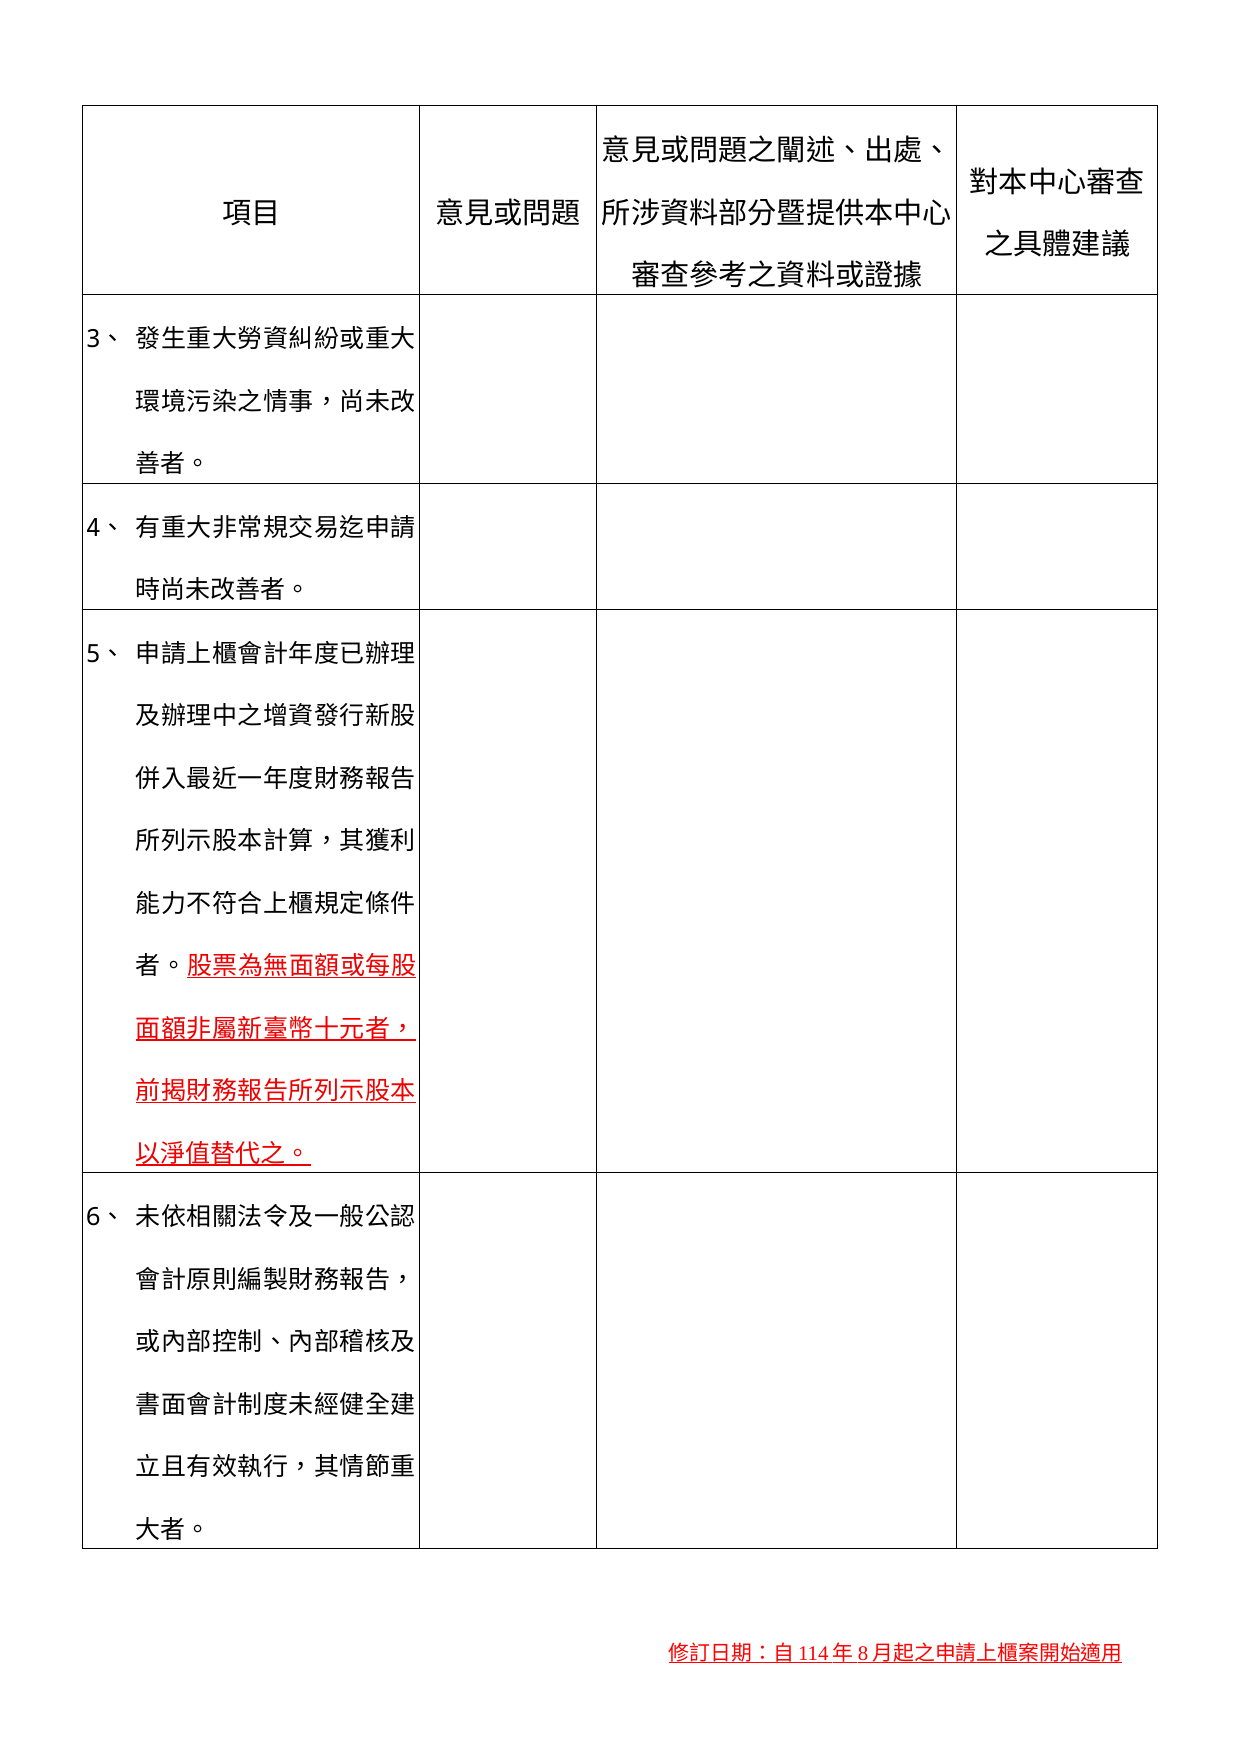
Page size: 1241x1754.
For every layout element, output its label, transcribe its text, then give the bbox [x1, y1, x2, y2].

table_cell [957, 484, 1157, 608]
table_cell 有重大非常規交易迄申請時尚未改善者。 [83, 484, 419, 608]
table_cell 申請上櫃會計年度已辦理及辦理中之增資發行新股併入最近一年度財務報告所列示股本計算，其獲利能力不符合上櫃規定條件者。股票為無面額或每股面額非屬新臺幣十元者，前揭財務報告所列示股本以淨值替代之。 [83, 610, 419, 1172]
table_header 對本中心審查 之具體建議 [957, 106, 1157, 294]
table_cell [957, 295, 1157, 482]
table_cell [420, 1173, 596, 1548]
table_cell [597, 295, 956, 482]
table_cell [420, 610, 596, 1172]
table_cell [957, 1173, 1157, 1548]
table_cell [597, 610, 956, 1172]
table_cell [597, 484, 956, 608]
table_cell [957, 610, 1157, 1172]
table_header 意見或問題 [420, 106, 596, 294]
table_header 項目 [83, 106, 419, 294]
table_cell 發生重大勞資糾紛或重大環境污染之情事，尚未改善者。 [83, 295, 419, 482]
table_cell [420, 484, 596, 608]
table_cell 未依相關法令及一般公認會計原則編製財務報告，或內部控制、內部稽核及書面會計制度未經健全建立且有效執行，其情節重大者。 [83, 1173, 419, 1548]
table_header 意見或問題之闡述、出處、所涉資料部分暨提供本中心審查參考之資料或證據 [597, 106, 956, 294]
table_cell [420, 295, 596, 482]
table_cell [597, 1173, 956, 1548]
